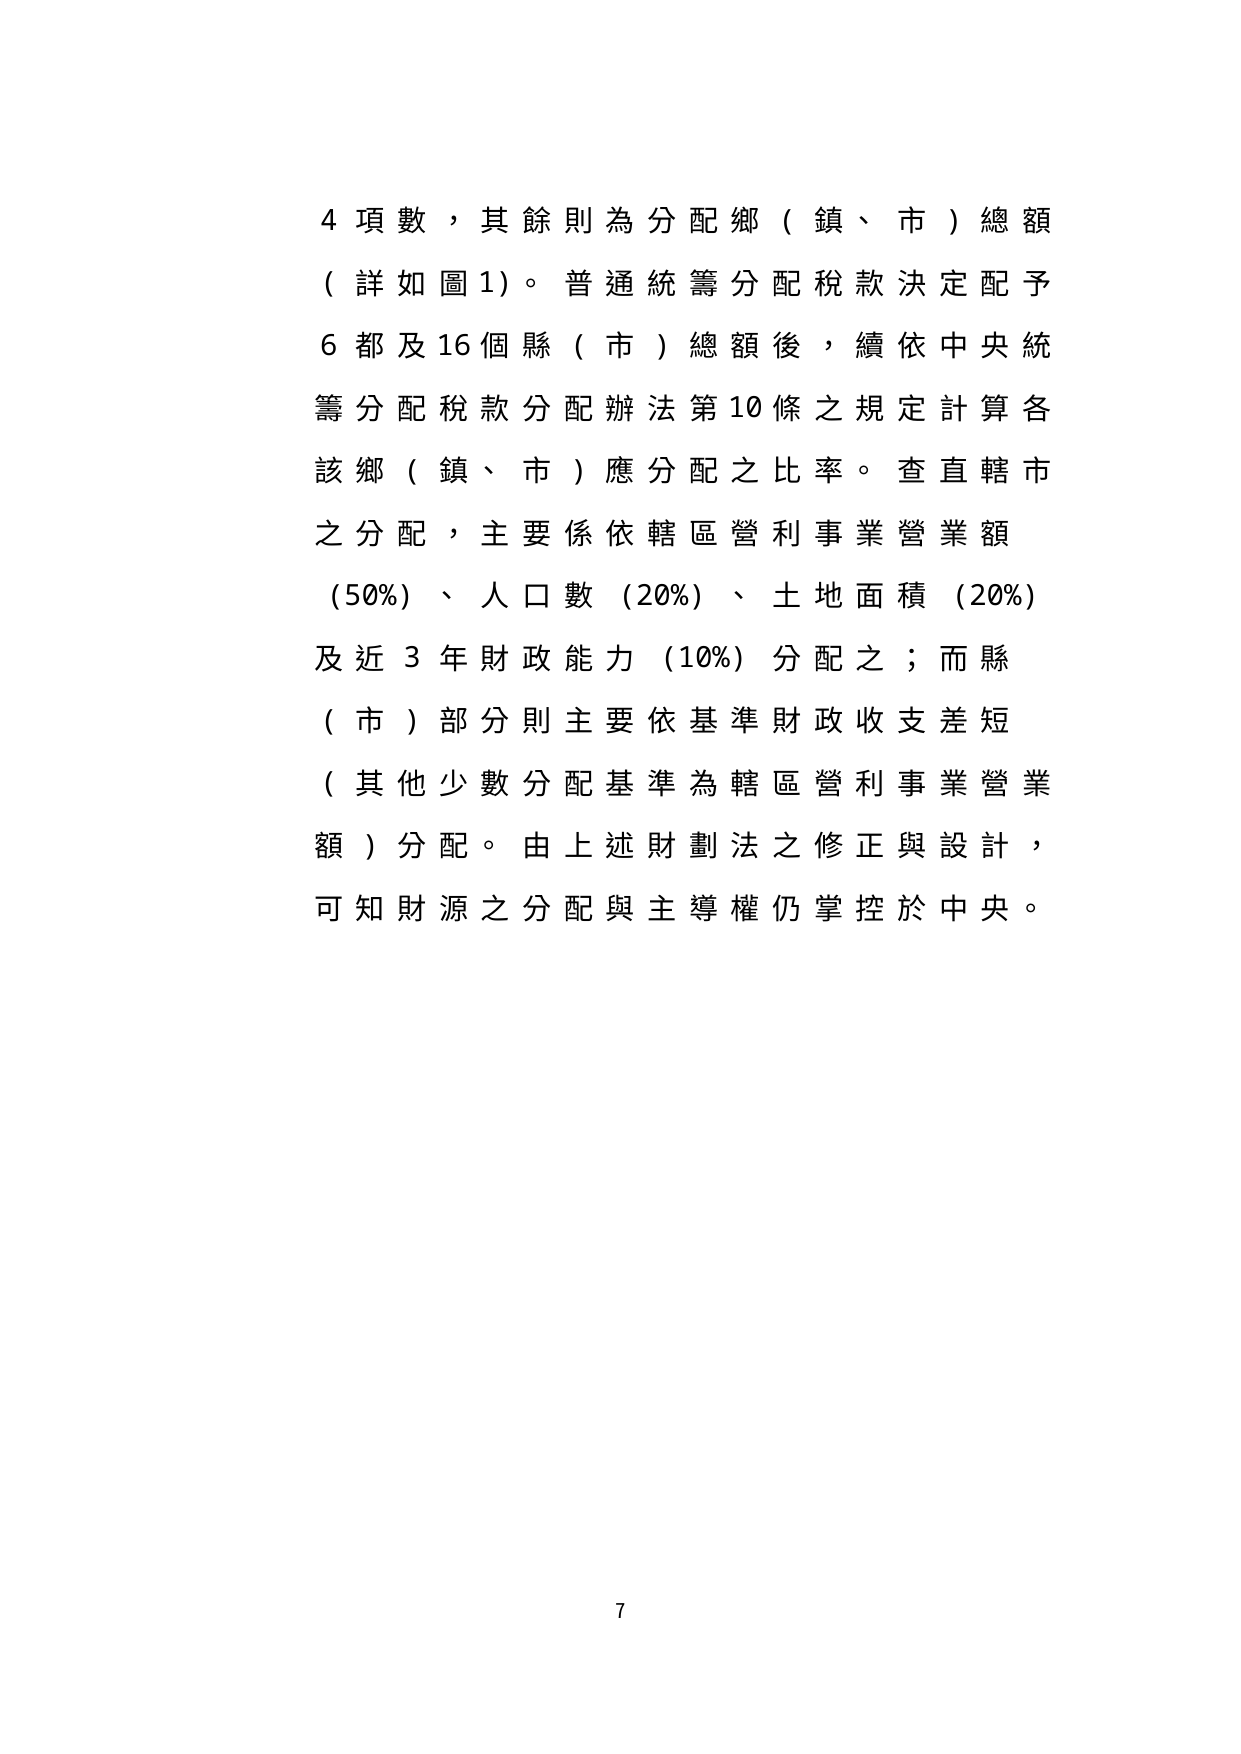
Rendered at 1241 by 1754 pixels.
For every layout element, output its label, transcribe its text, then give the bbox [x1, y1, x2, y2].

text 4項數，其餘則為分配鄉(鎮、市)總額(詳如圖1)。普通統籌分配稅款決定配予6都及16個縣(市)總額後，續依中央統籌分配稅款分配辦法第10條之規定計算各該鄉(鎮、市)應分配之比率。查直轄市之分配，主要係依轄區營利事業營業額(50%)、人口數(20%)、土地面積(20%)及近3年財政能力(10%)分配之；而縣(市)部分則主要依基準財政收支差短(其他少數分配基準為轄區營利事業營業額)分配。由上述財劃法之修正與設計，可知財源之分配與主導權仍掌控於中央。 [271, 177, 1058, 927]
